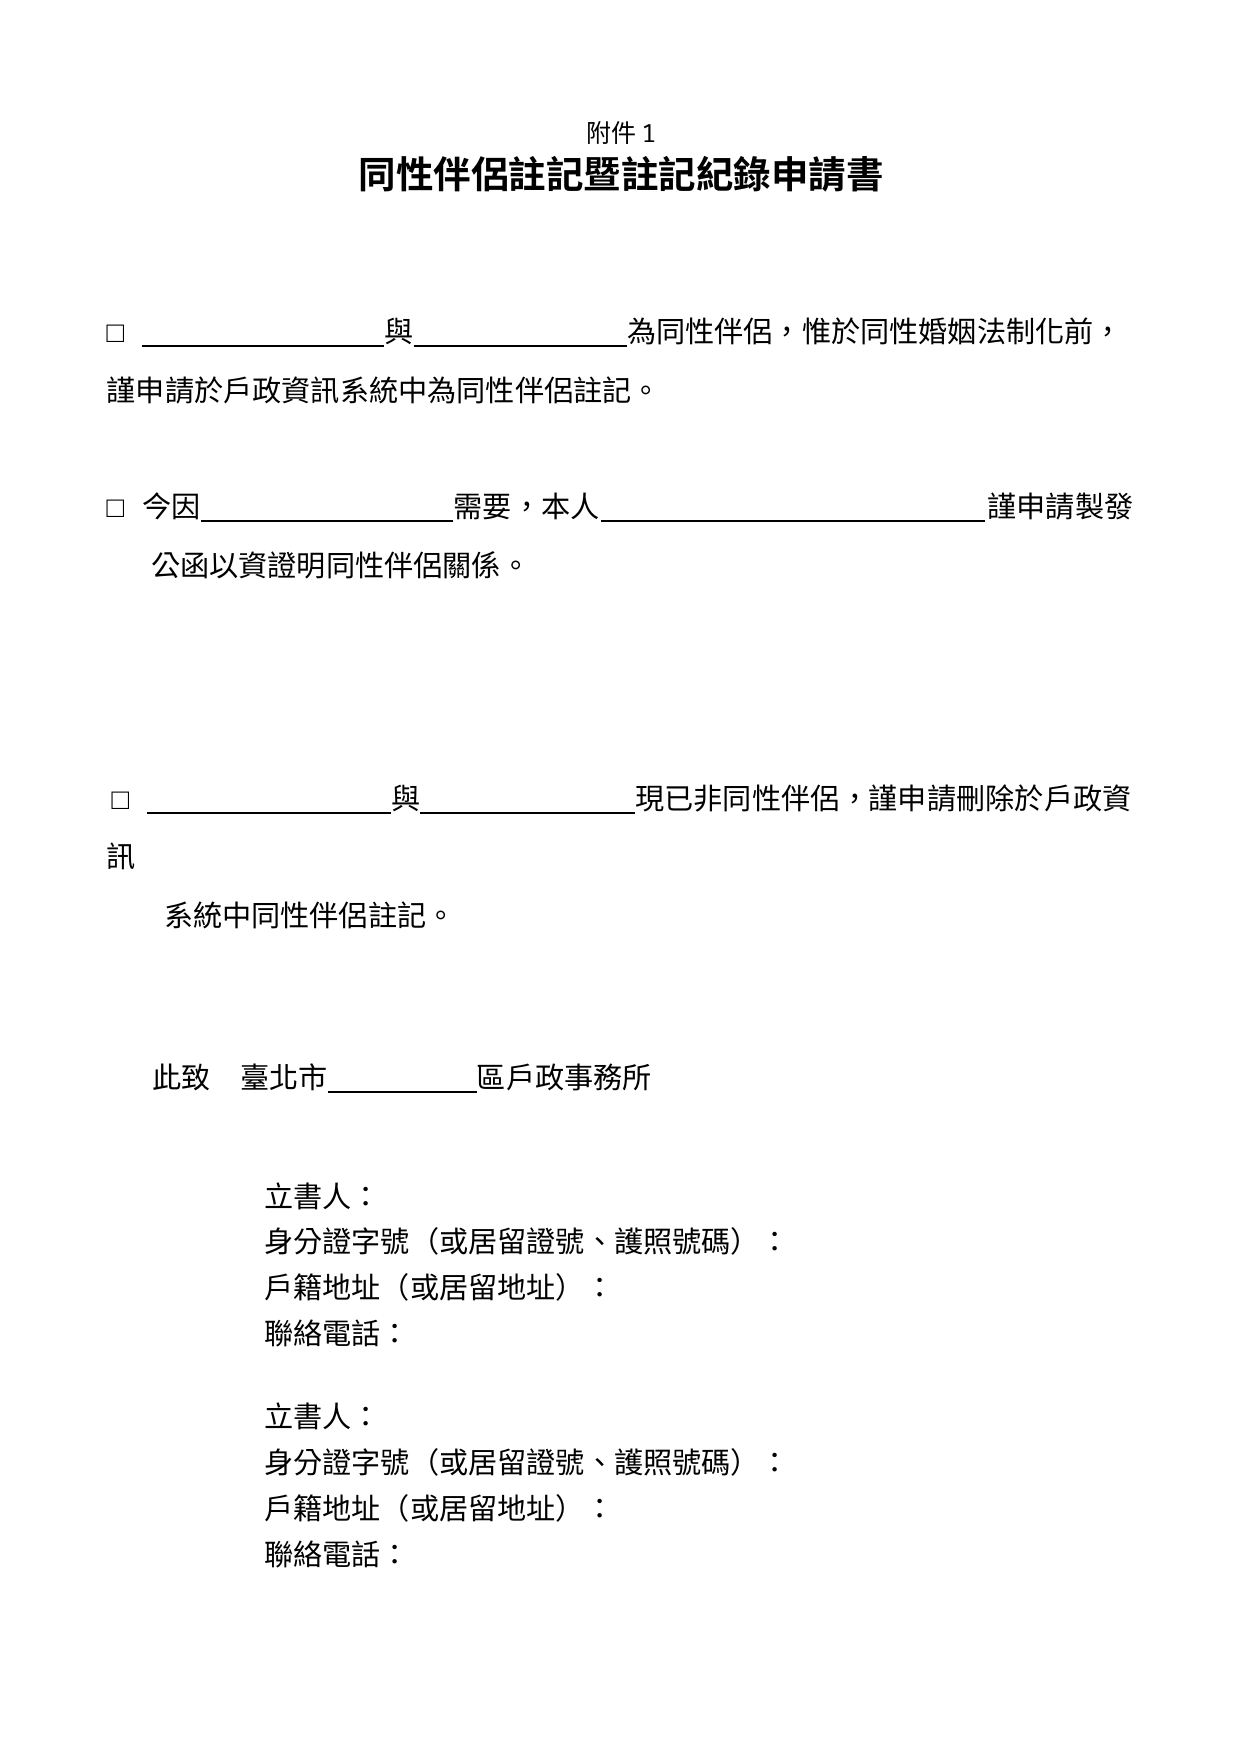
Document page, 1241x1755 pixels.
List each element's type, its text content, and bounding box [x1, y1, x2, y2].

text 戶籍地址（或居留地址）： [106, 1262, 1134, 1308]
text 身分證字號（或居留證號、護照號碼）： [106, 1216, 1134, 1262]
text 聯絡電話： [106, 1308, 1134, 1354]
text □ 與 現已非同性伴侶，謹申請刪除於戶政資訊 [94, 763, 1132, 879]
text 立書人： [106, 1170, 1134, 1216]
text 身分證字號（或居留證號、護照號碼）： [106, 1437, 1134, 1483]
text 同性伴侶註記暨註記紀錄申請書 [106, 151, 1136, 196]
text 此致 臺北市 區戶政事務所 [119, 1054, 1136, 1097]
text 系統中同性伴侶註記。 [94, 879, 1132, 938]
text 立書人： [106, 1391, 1134, 1437]
text □ 今因 需要，本人 謹申請製發公函以資證明同性伴侶關係。 [106, 471, 1134, 588]
text 聯絡電話： [106, 1529, 1134, 1574]
text □ 與 為同性伴侶，惟於同性婚姻法制化前，謹申請於戶政資訊系統中為同性伴侶註記。 [106, 296, 1136, 413]
text 附件1 [106, 59, 1136, 151]
text 戶籍地址（或居留地址）： [106, 1483, 1134, 1529]
